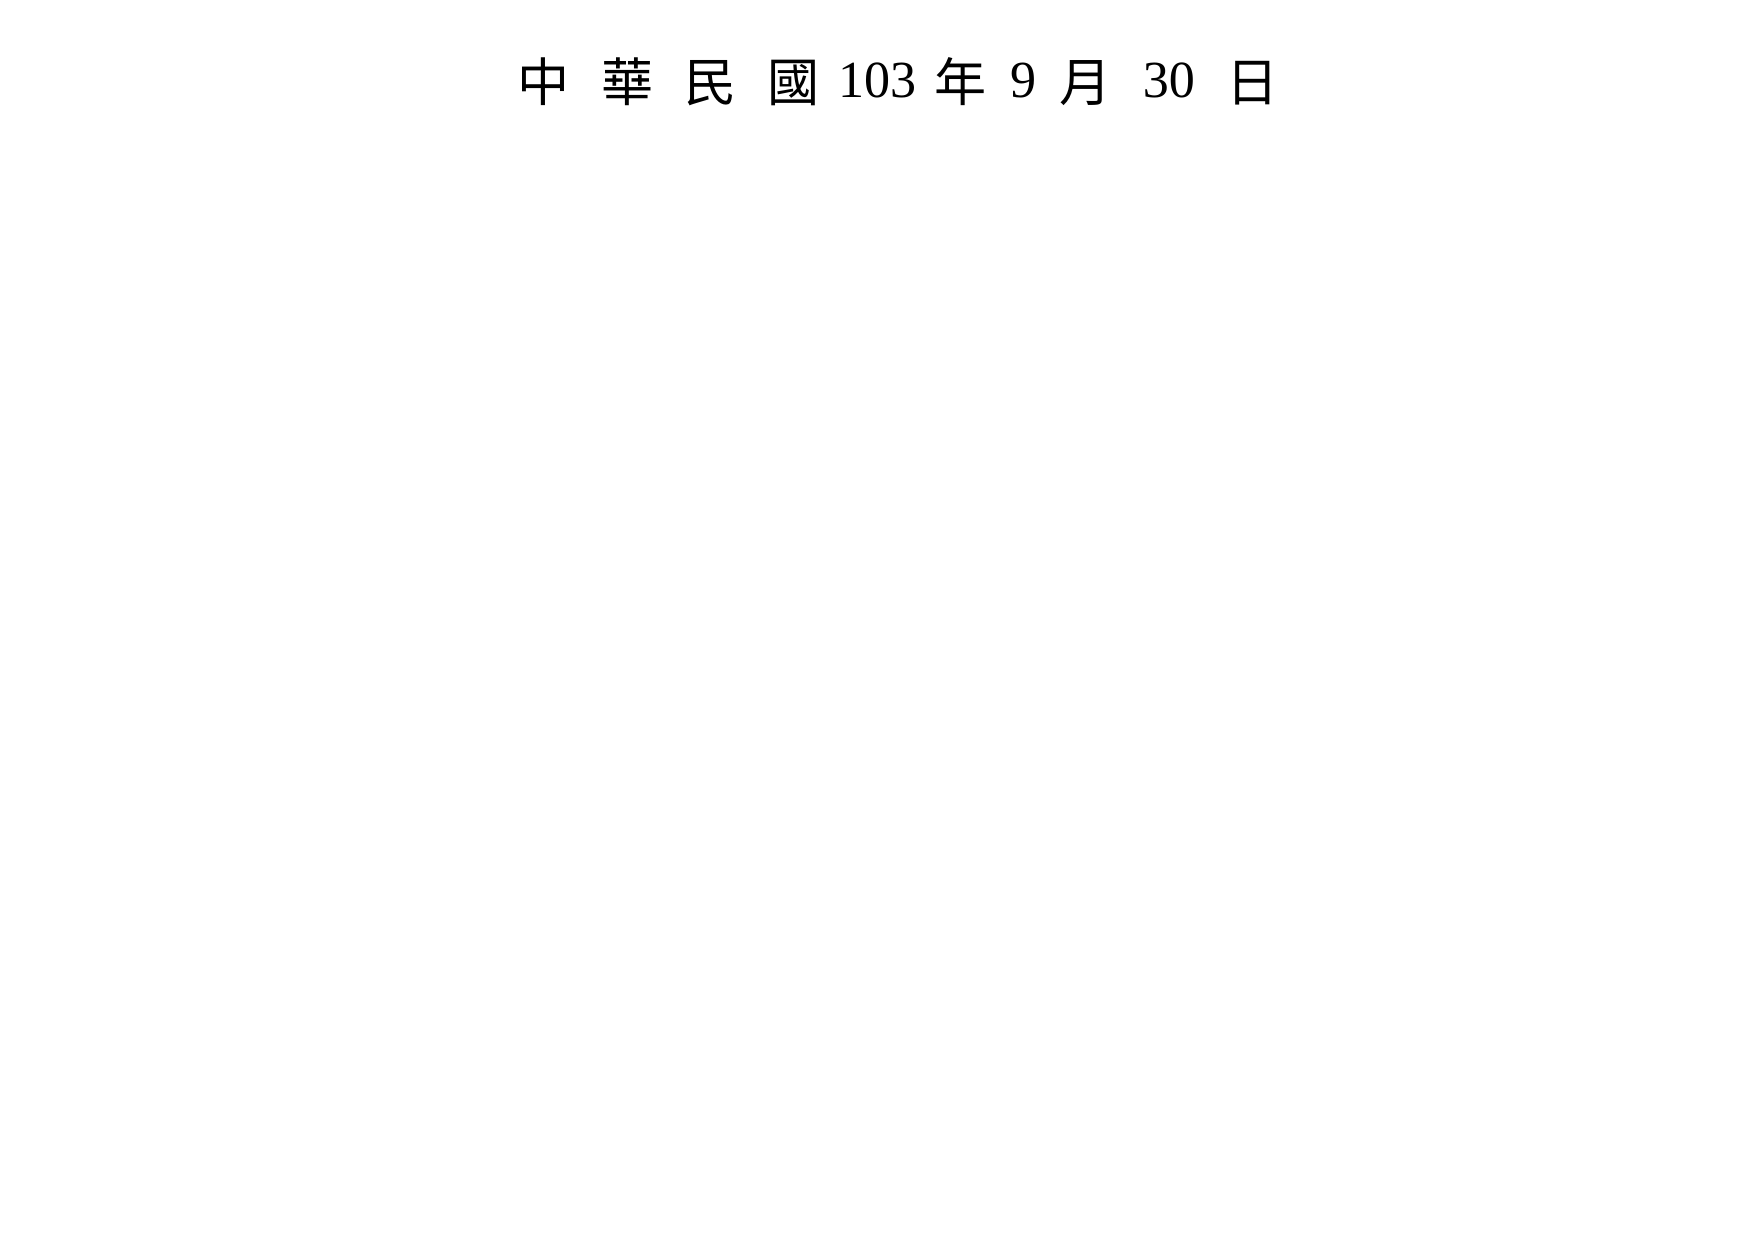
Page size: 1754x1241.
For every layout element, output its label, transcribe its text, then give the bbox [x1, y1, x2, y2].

text 中華民國103年9月30日 [127, 5, 1627, 130]
